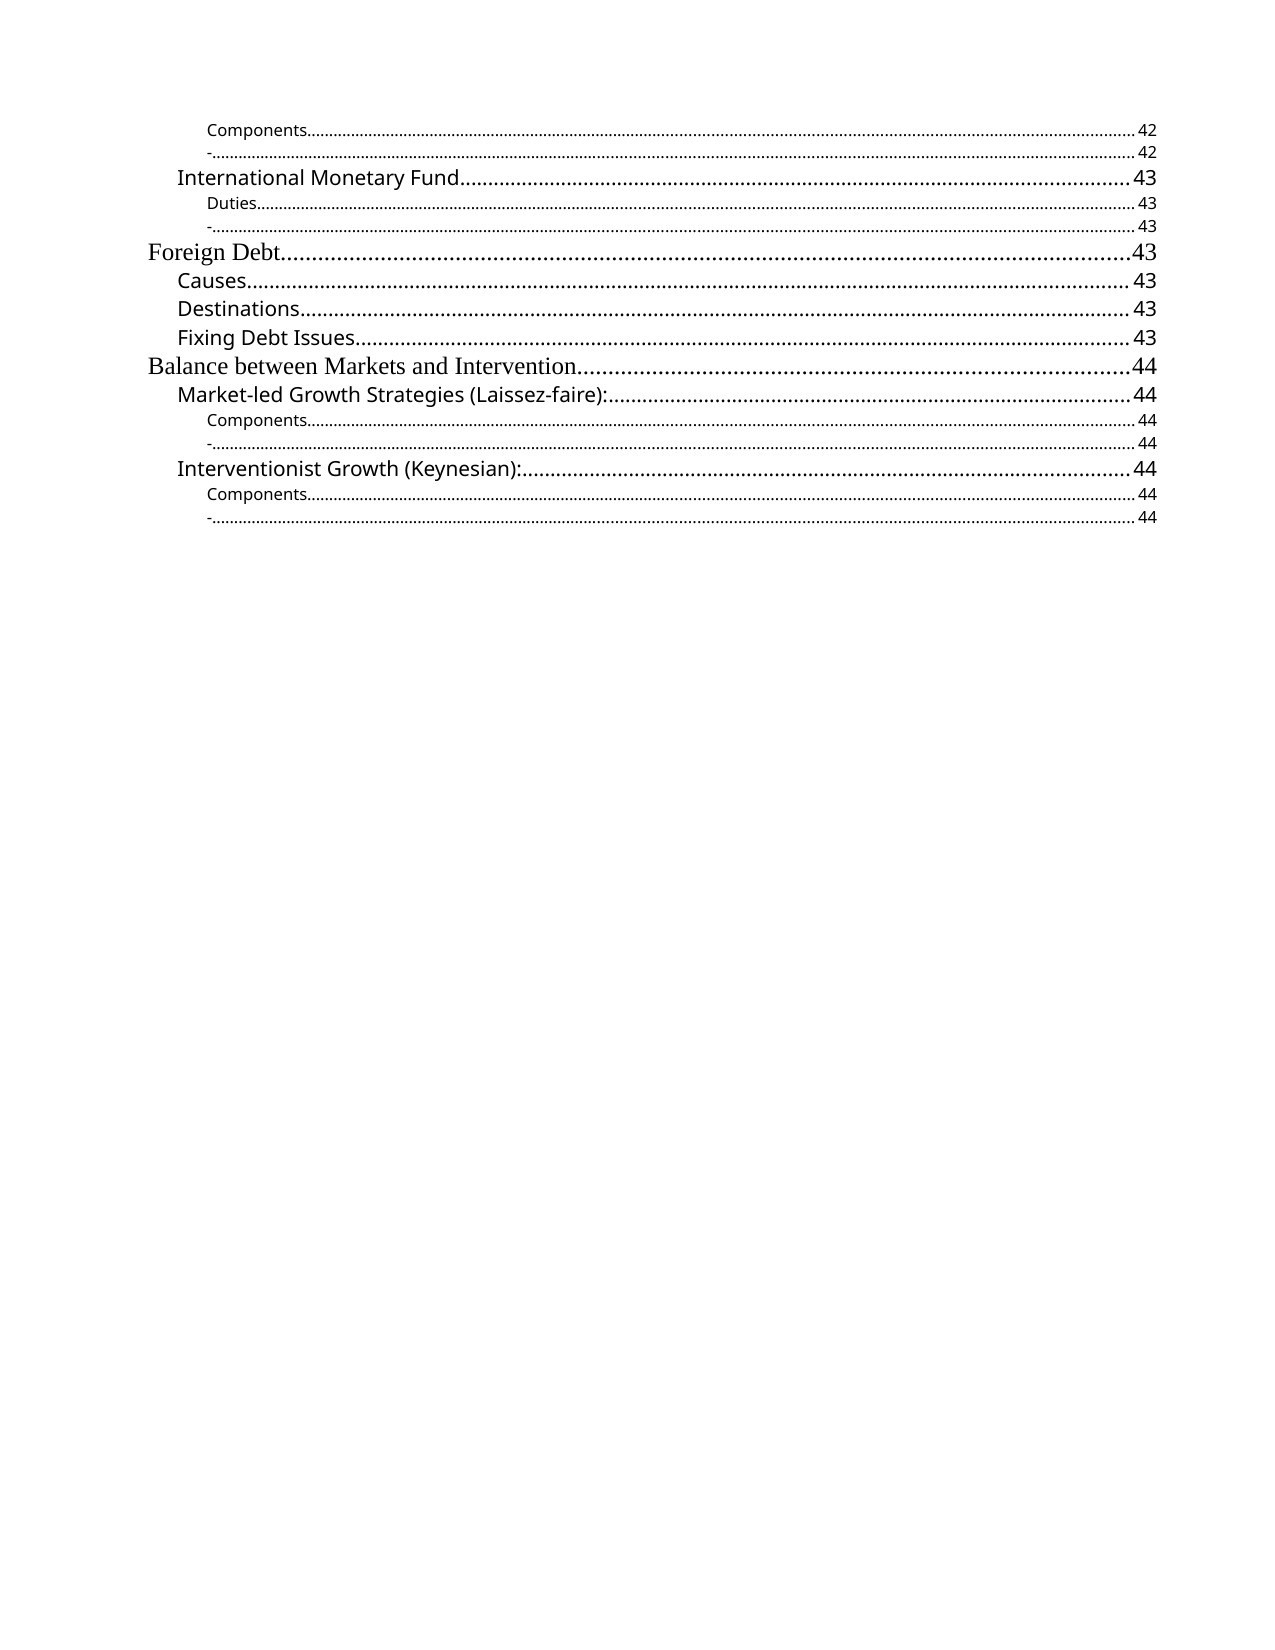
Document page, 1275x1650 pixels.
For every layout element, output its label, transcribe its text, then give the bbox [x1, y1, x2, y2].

text Destinations 43 [177, 294, 1157, 323]
text Causes 43 [177, 266, 1157, 294]
text International Monetary Fund 43 [177, 163, 1157, 192]
text Foreign Debt 43 [148, 237, 1157, 266]
text Components 44 [207, 482, 1157, 505]
text - 42 [207, 141, 1157, 163]
text Market-led Growth Strategies (Laissez-faire): 44 [177, 380, 1157, 409]
text - 44 [207, 431, 1157, 454]
text - 44 [207, 505, 1157, 528]
text Components 42 [207, 118, 1157, 141]
text Fixing Debt Issues 43 [177, 323, 1157, 351]
text Duties 43 [207, 192, 1157, 215]
text Interventionist Growth (Keynesian): 44 [177, 454, 1157, 482]
text - 43 [207, 215, 1157, 237]
text Components 44 [207, 409, 1157, 431]
text Balance between Markets and Intervention 44 [148, 351, 1157, 380]
